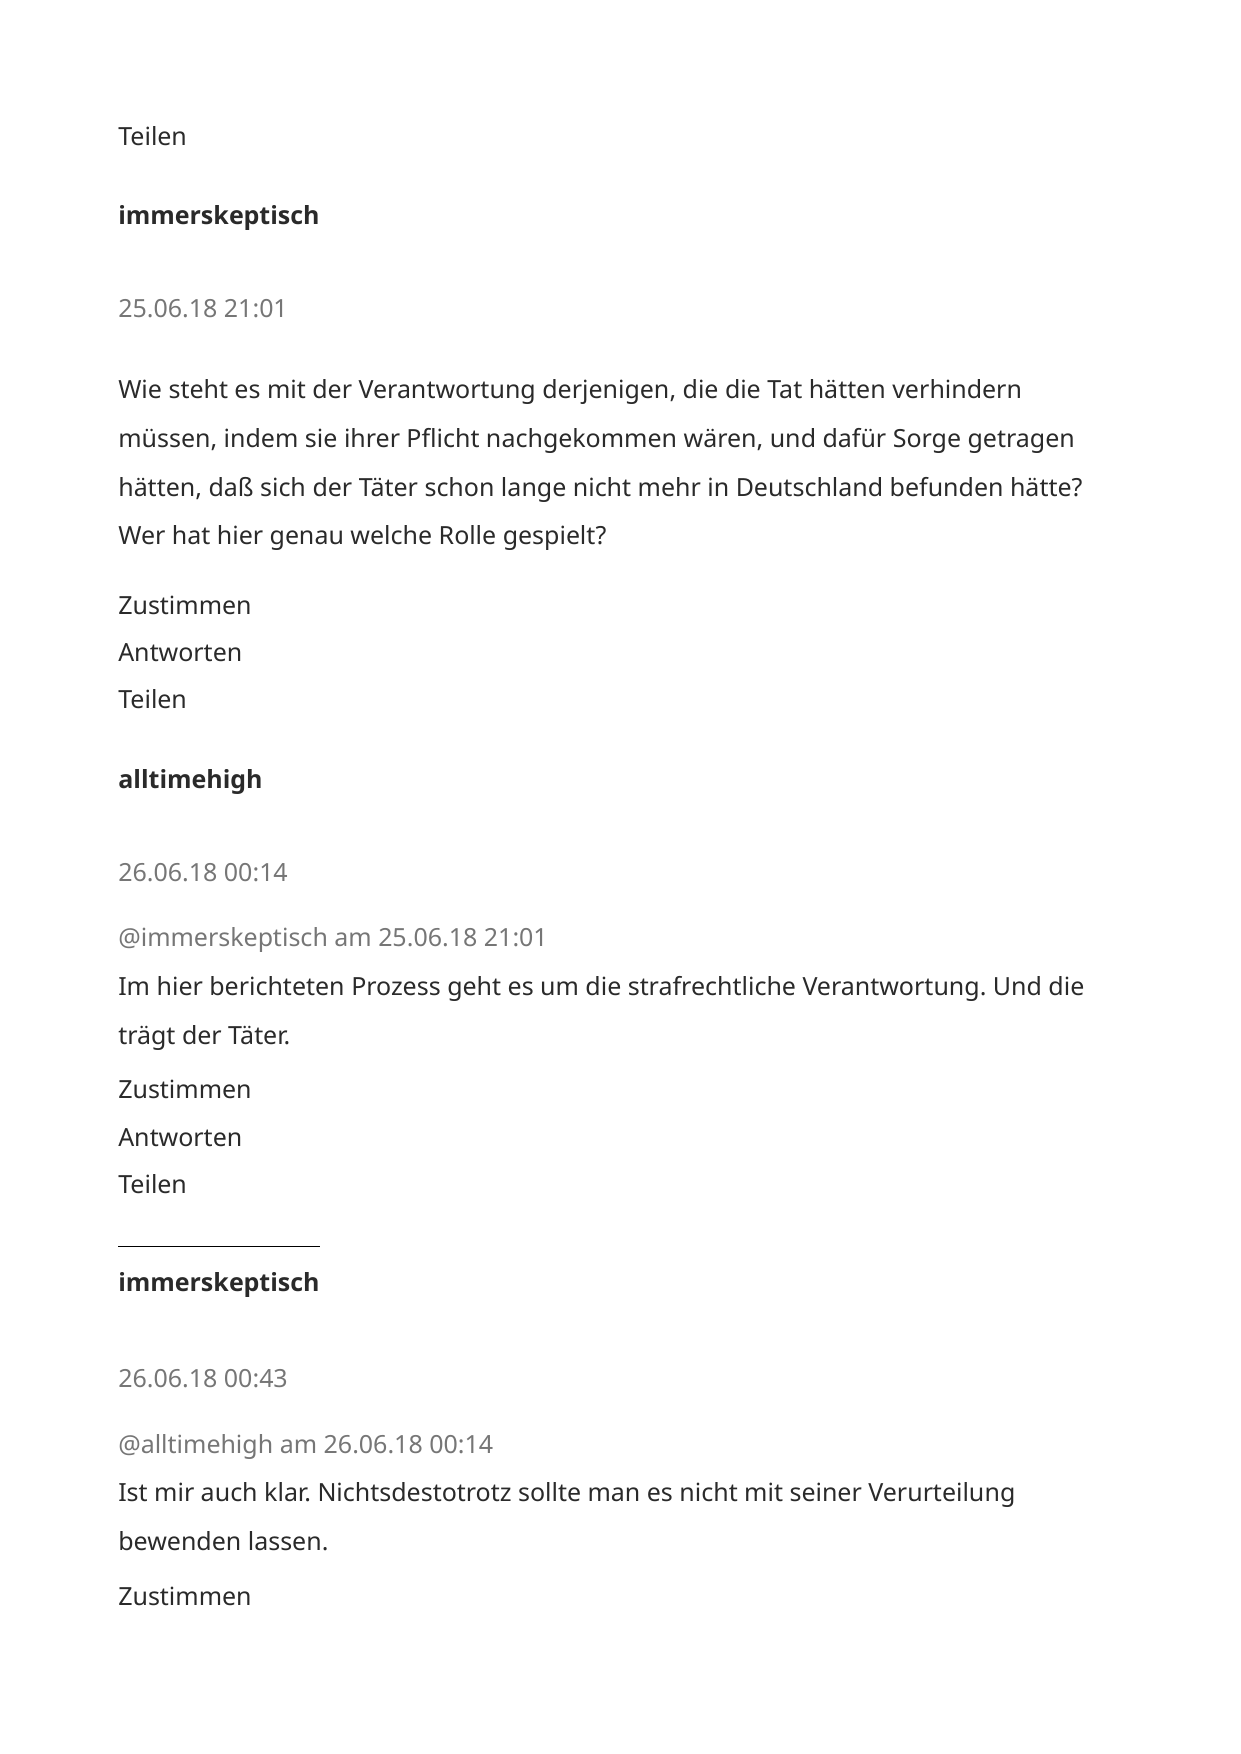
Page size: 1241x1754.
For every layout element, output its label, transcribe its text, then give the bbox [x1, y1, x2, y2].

text immerskeptisch [118, 198, 1114, 232]
text Zustimmen [118, 1072, 1122, 1106]
text Zustimmen [118, 587, 1122, 622]
text @immerskeptisch am 25.06.18 21:01 Im hier berichteten Prozess geht es um die strafrechtliche Verantwortung. Und die trägt der Täter. [118, 920, 1122, 1051]
text Antworten [118, 1119, 1122, 1153]
text Teilen [118, 118, 1122, 152]
text alltimehigh [118, 762, 1114, 796]
text Teilen [118, 682, 1122, 716]
text Teilen [118, 1166, 1122, 1200]
text @alltimehigh am 26.06.18 00:14 Ist mir auch klar. Nichtsdestotrotz sollte man es nicht mit seiner Verurteilung bewenden lassen. [118, 1426, 1122, 1558]
text 26.06.18 00:14 [118, 854, 1117, 888]
text 26.06.18 00:43 [118, 1361, 1117, 1395]
text immerskeptisch [118, 1246, 1114, 1299]
text Wie steht es mit der Verantwortung derjenigen, die die Tat hätten verhindern müssen, indem sie ihrer Pflicht nachgekommen wären, und dafür Sorge getragen hätten, daß sich der Täter schon lange nicht mehr in Deutschland befunden hätte? Wer hat hier genau welche Rolle gespielt? [118, 372, 1122, 552]
text Antworten [118, 634, 1122, 669]
text 25.06.18 21:01 [118, 291, 1117, 325]
text Zustimmen [118, 1578, 1122, 1613]
